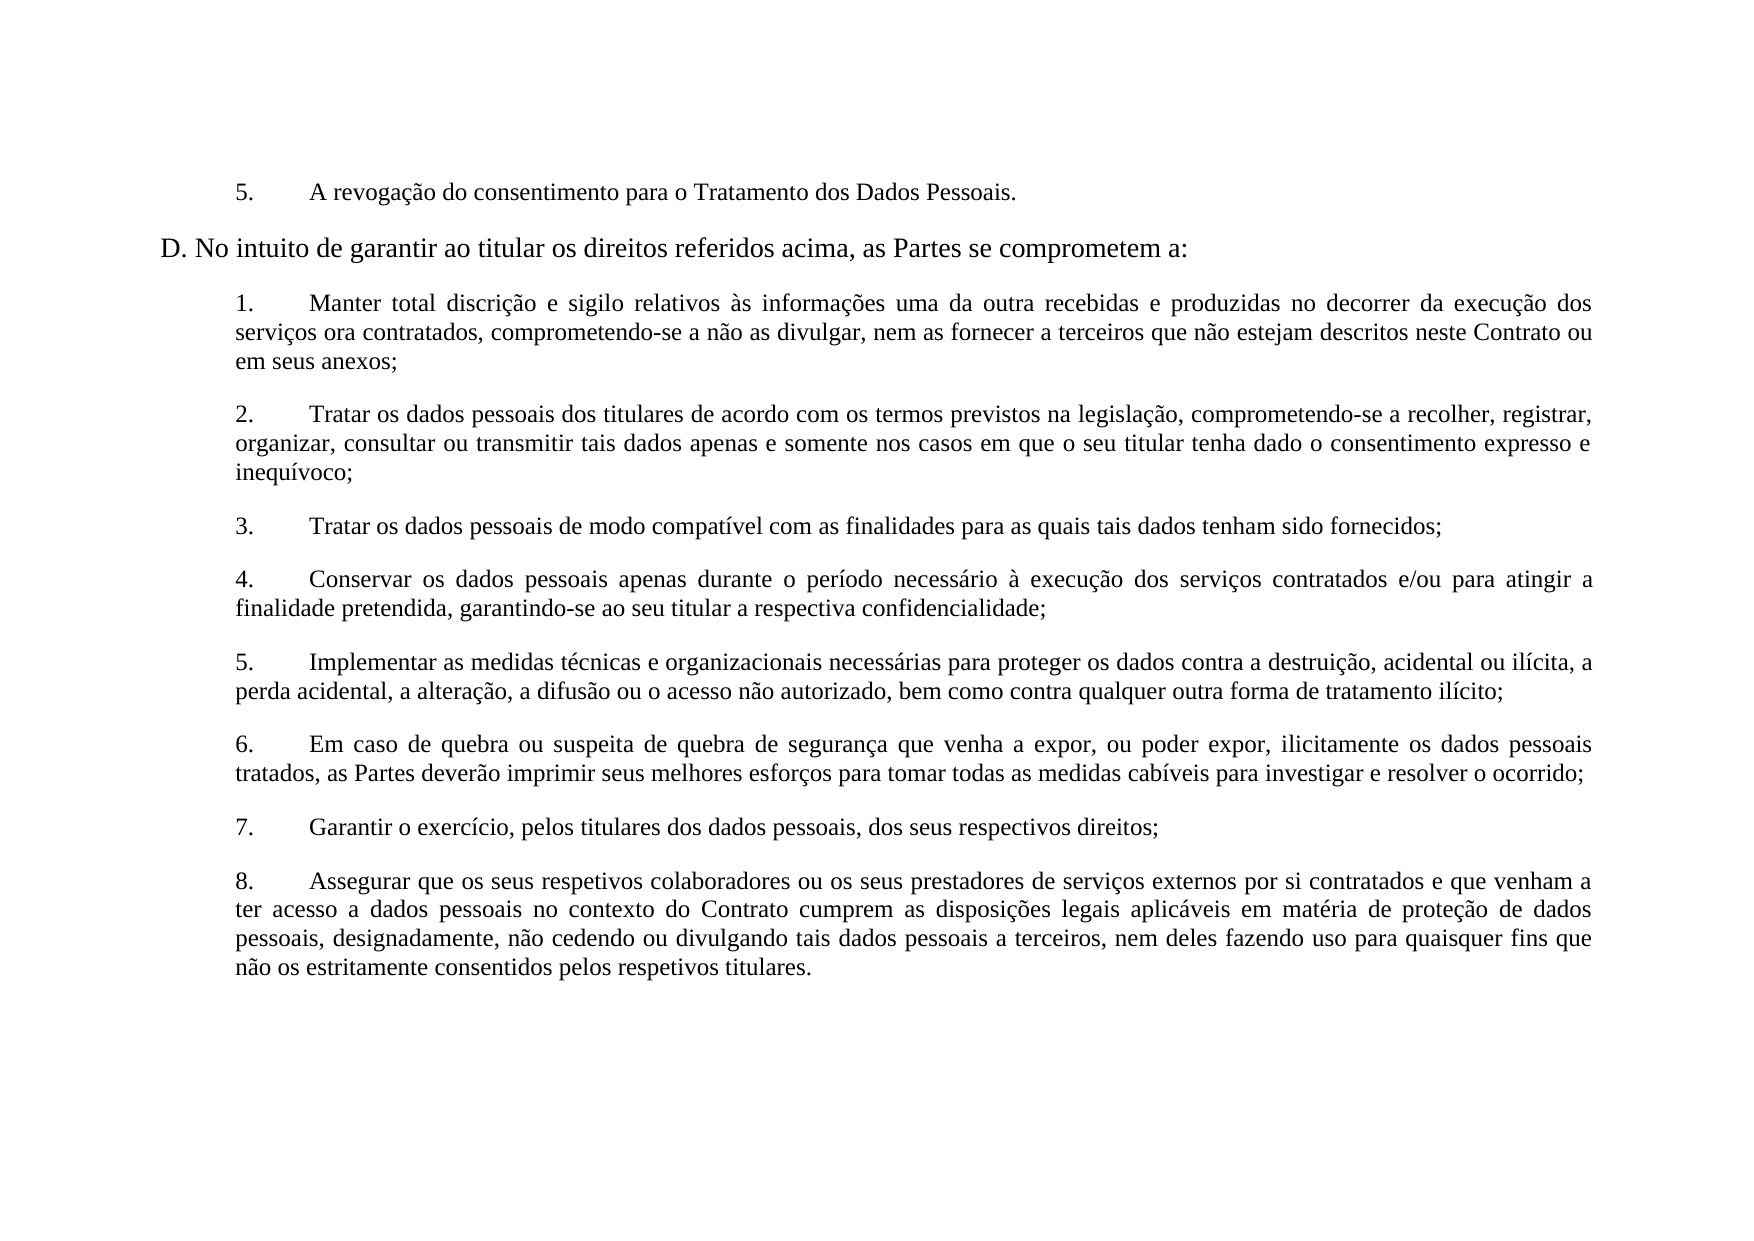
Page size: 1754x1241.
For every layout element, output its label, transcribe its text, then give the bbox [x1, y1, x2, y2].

list Garantir o exercício, pelos titulares dos dados pessoais, dos seus respectivos direitos; [235, 812, 1594, 841]
list Tratar os dados pessoais dos titulares de acordo com os termos previstos na legislação, comprometendo-se a recolher, registrar, organizar, consultar ou transmitir tais dados apenas e somente nos casos em que o seu titular tenha dado o consentimento expresso e inequívoco; [235, 399, 1594, 486]
list Manter total discrição e sigilo relativos às informações uma da outra recebidas e produzidas no decorrer da execução dos serviços ora contratados, comprometendo-se a não as divulgar, nem as fornecer a terceiros que não estejam descritos neste Contrato ou em seus anexos; [235, 288, 1594, 374]
list Tratar os dados pessoais de modo compatível com as finalidades para as quais tais dados tenham sido fornecidos; [235, 511, 1594, 539]
list Conservar os dados pessoais apenas durante o período necessário à execução dos serviços contratados e/ou para atingir a finalidade pretendida, garantindo-se ao seu titular a respectiva confidencialidade; [235, 564, 1594, 622]
list Implementar as medidas técnicas e organizacionais necessárias para proteger os dados contra a destruição, acidental ou ilícita, a perda acidental, a alteração, a difusão ou o acesso não autorizado, bem como contra qualquer outra forma de tratamento ilícito; [235, 647, 1594, 704]
list Assegurar que os seus respetivos colaboradores ou os seus prestadores de serviços externos por si contratados e que venham a ter acesso a dados pessoais no contexto do Contrato cumprem as disposições legais aplicáveis em matéria de proteção de dados pessoais, designadamente, não cedendo ou divulgando tais dados pessoais a terceiros, nem deles fazendo uso para quaisquer fins que não os estritamente consentidos pelos respetivos titulares. [235, 866, 1594, 981]
list Em caso de quebra ou suspeita de quebra de segurança que venha a expor, ou poder expor, ilicitamente os dados pessoais tratados, as Partes deverão imprimir seus melhores esforços para tomar todas as medidas cabíveis para investigar e resolver o ocorrido; [235, 729, 1594, 787]
text D. No intuito de garantir ao titular os direitos referidos acima, as Partes se comprometem a: [160, 231, 1594, 263]
list A revogação do consentimento para o Tratamento dos Dados Pessoais. [235, 177, 1594, 206]
